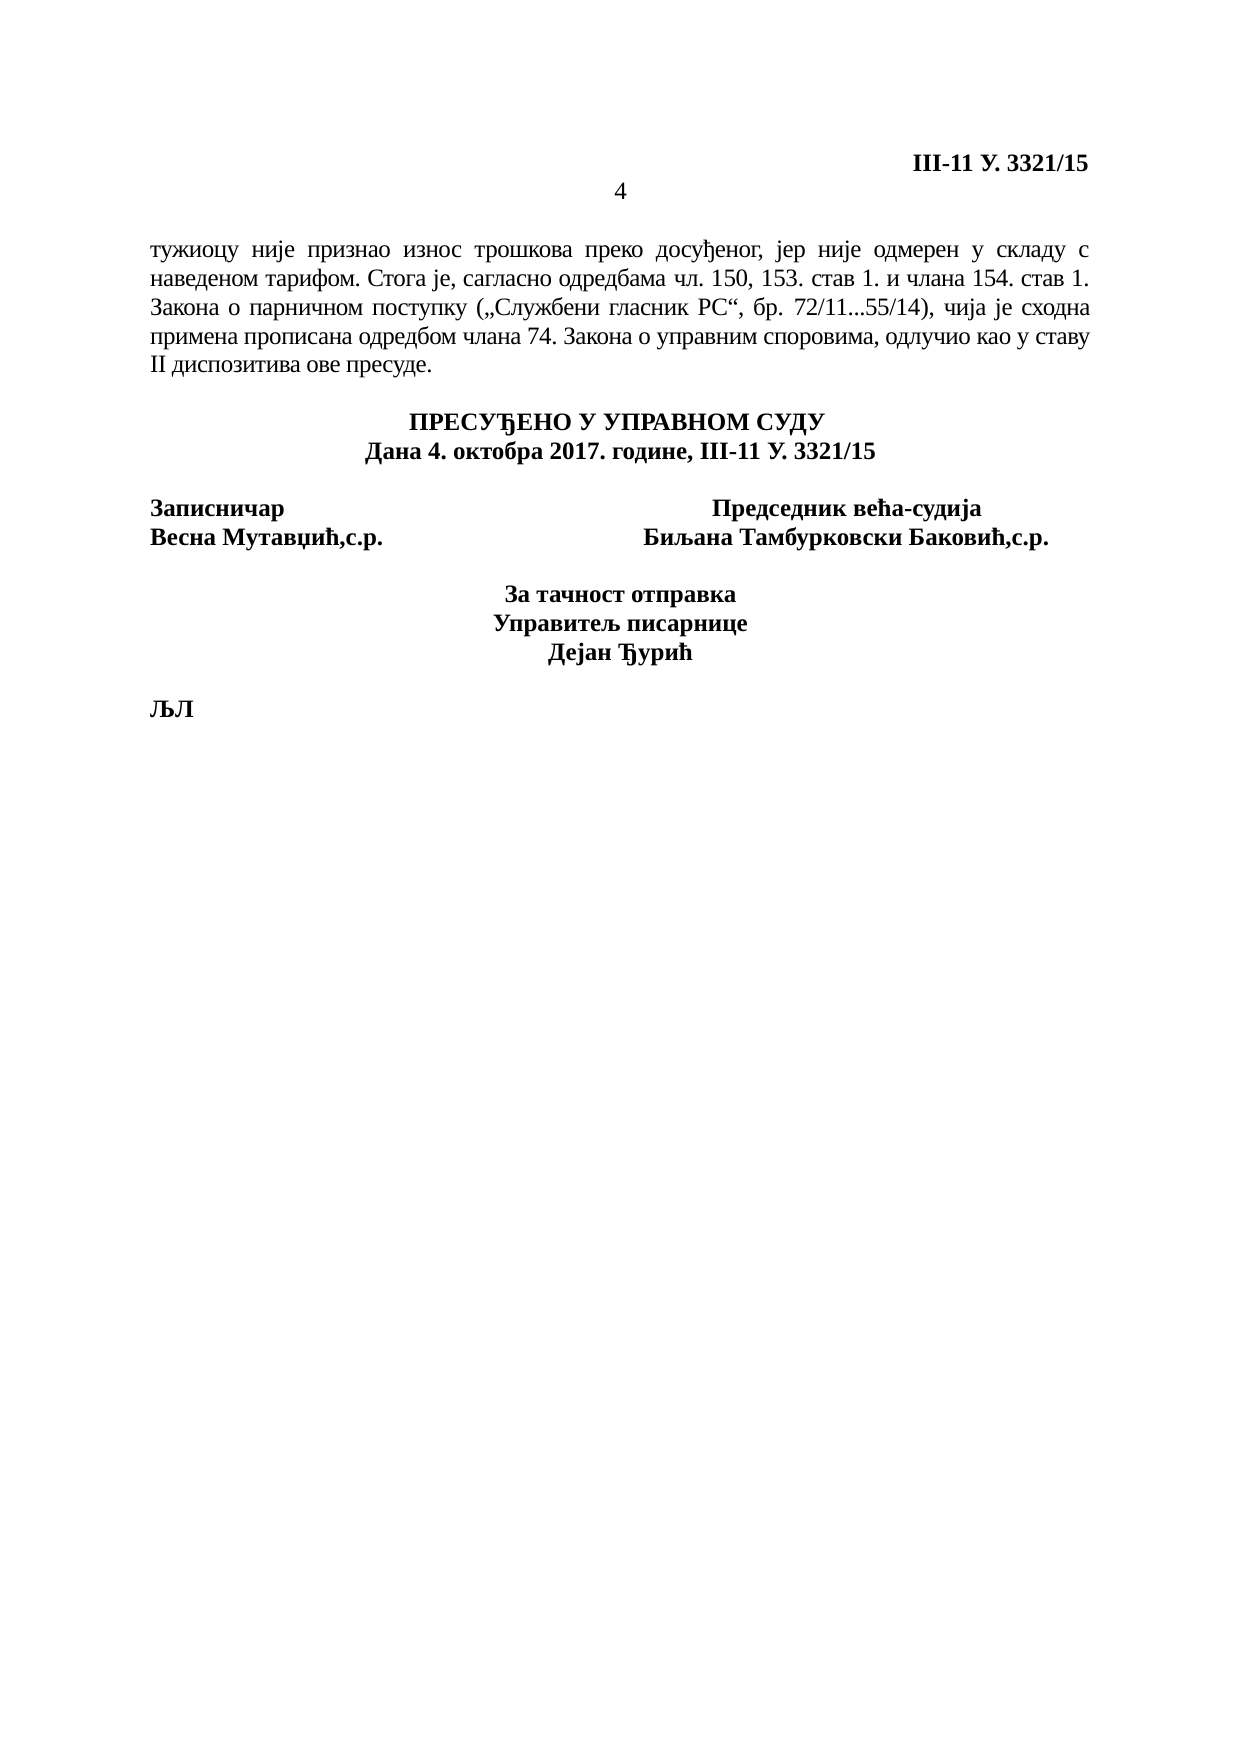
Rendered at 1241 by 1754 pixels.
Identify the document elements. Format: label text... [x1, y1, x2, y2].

text Дејан Ђурић [150, 637, 1091, 666]
text За тачност отправка [150, 579, 1091, 608]
text Весна Мутавџић,с.р. Биљана Тамбурковски Баковић,с.р. [150, 522, 1091, 551]
text ЉЛ [150, 694, 1091, 723]
text тужиоцу није признао износ трошкова преко досуђеног, јер није одмерен у складу с наведеном тарифом. Стога је, сагласно одредбама чл. 150, 153. став 1. и члана 154. став 1. Закона о парничном поступку („Службени гласник РС“, бр. 72/11...55/14), чија је сходна примена прописана одредбом члана 74. Закона о управним споровима, одлучио као у ставу II диспозитива ове пресуде. [150, 234, 1091, 378]
text Дана 4. октобра 2017. године, III-11 У. 3321/15 [150, 436, 1091, 464]
text Записничар Председник већа-судија [150, 493, 1091, 522]
text Управитељ писарнице [150, 608, 1091, 637]
text ПРЕСУЂЕНО У УПРАВНОМ СУДУ [150, 407, 1091, 436]
